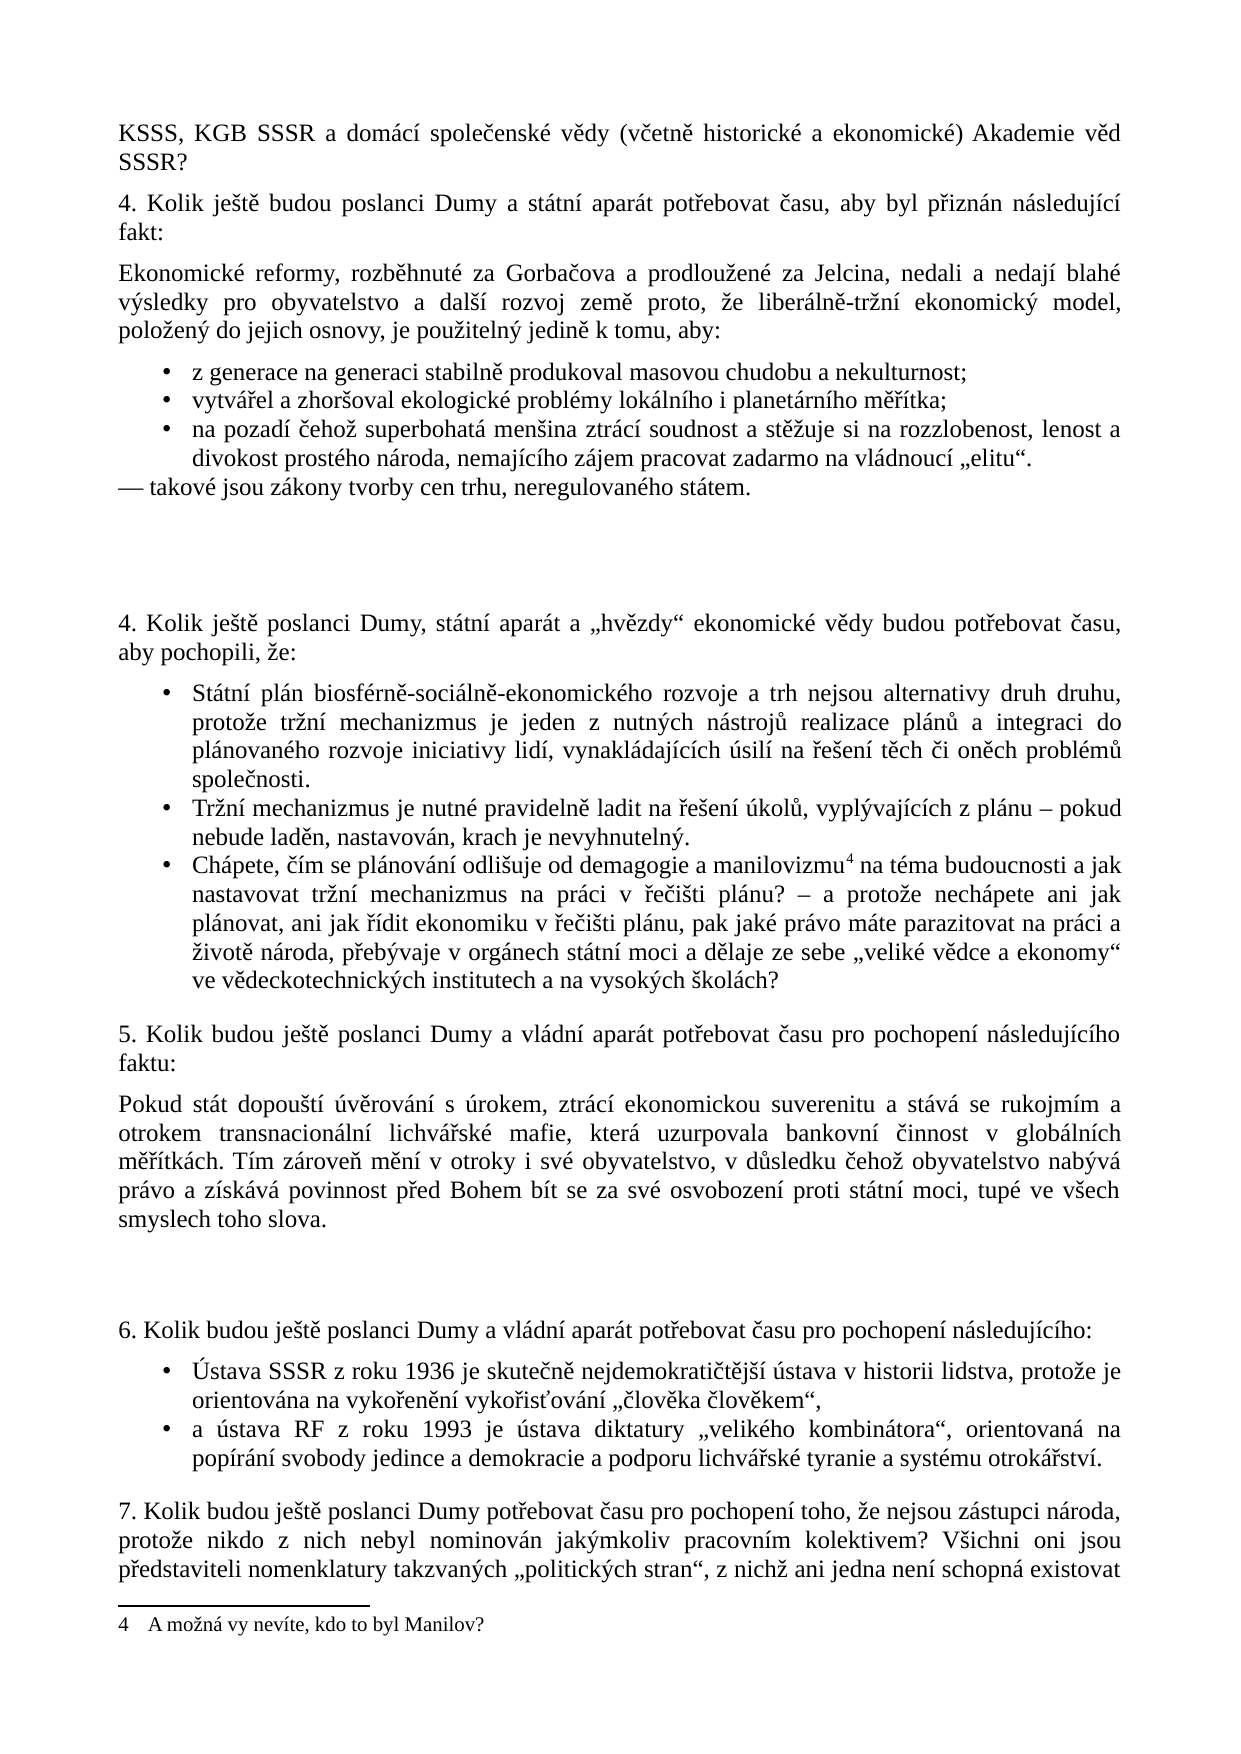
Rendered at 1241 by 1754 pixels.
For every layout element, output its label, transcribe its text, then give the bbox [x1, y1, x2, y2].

list A možná vy nevíte, kdo to byl Manilov? [118, 1612, 1122, 1636]
text 6. Kolik budou ještě poslanci Dumy a vládní aparát potřebovat času pro pochopení následujícího: [118, 1315, 1122, 1344]
list z generace na generaci stabilně produkoval masovou chudobu a nekulturnost; [162, 357, 1122, 386]
list vytvářel a zhoršoval ekologické problémy lokálního i planetárního měřítka; [162, 386, 1122, 414]
text KSSS, KGB SSSR a domácí společenské vědy (včetně historické a ekonomické) Akademie věd SSSR? [118, 118, 1122, 176]
text — takové jsou zákony tvorby cen trhu, neregulovaného státem. [118, 472, 1122, 501]
text Ekonomické reformy, rozběhnuté za Gorbačova a prodloužené za Jelcina, nedali a nedají blahé výsledky pro obyvatelstvo a další rozvoj země proto, že liberálně-tržní ekonomický model, položený do jejich osnovy, je použitelný jedině k tomu, aby: [118, 258, 1122, 344]
text 4. Kolik ještě poslanci Dumy, státní aparát a „hvězdy“ ekonomické vědy budou potřebovat času, aby pochopili, že: [118, 608, 1122, 665]
list Chápete, čím se plánování odlišuje od demagogie a manilovizmu na téma budoucnosti a jak nastavovat tržní mechanizmus na práci v řečišti plánu? – a protože nechápete ani jak plánovat, ani jak řídit ekonomiku v řečišti plánu, pak jaké právo máte parazitovat na práci a životě národa, přebývaje v orgánech státní moci a dělaje ze sebe „veliké vědce a ekonomy“ ve vědeckotechnických institutech a na vysokých školách? [162, 850, 1122, 994]
text 4. Kolik ještě budou poslanci Dumy a státní aparát potřebovat času, aby byl přiznán následující fakt: [118, 188, 1122, 246]
list Ústava SSSR z roku 1936 je skutečně nejdemokratičtější ústava v historii lidstva, protože je orientována na vykořenění vykořisťování „člověka člověkem“, [162, 1356, 1122, 1414]
text Pokud stát dopouští úvěrování s úrokem, ztrácí ekonomickou suverenitu a stává se rukojmím a otrokem transnacionální lichvářské mafie, která uzurpovala bankovní činnost v globálních měřítkách. Tím zároveň mění v otroky i své obyvatelstvo, v důsledku čehož obyvatelstvo nabývá právo a získává povinnost před Bohem bít se za své osvobození proti státní moci, tupé ve všech smyslech toho slova. [118, 1089, 1122, 1233]
text 7. Kolik budou ještě poslanci Dumy potřebovat času pro pochopení toho, že nejsou zástupci národa, protože nikdo z nich nebyl nominován jakýmkoliv pracovním kolektivem? Všichni oni jsou představiteli nomenklatury takzvaných „politických stran“, z nichž ani jedna není schopná existovat [118, 1496, 1122, 1582]
list na pozadí čehož superbohatá menšina ztrácí soudnost a stěžuje si na rozzlobenost, lenost a divokost prostého národa, nemajícího zájem pracovat zadarmo na vládnoucí „elitu“. [162, 414, 1122, 472]
list a ústava RF z roku 1993 je ústava diktatury „velikého kombinátora“, orientovaná na popírání svobody jedince a demokracie a podporu lichvářské tyranie a systému otrokářství. [162, 1414, 1122, 1471]
list Státní plán biosférně-sociálně-ekonomického rozvoje a trh nejsou alternativy druh druhu, protože tržní mechanizmus je jeden z nutných nástrojů realizace plánů a integraci do plánovaného rozvoje iniciativy lidí, vynakládajících úsilí na řešení těch či oněch problémů společnosti. [162, 678, 1122, 793]
list Tržní mechanizmus je nutné pravidelně ladit na řešení úkolů, vyplývajících z plánu – pokud nebude laděn, nastavován, krach je nevyhnutelný. [162, 793, 1122, 850]
text 5. Kolik budou ještě poslanci Dumy a vládní aparát potřebovat času pro pochopení následujícího faktu: [118, 1019, 1122, 1076]
